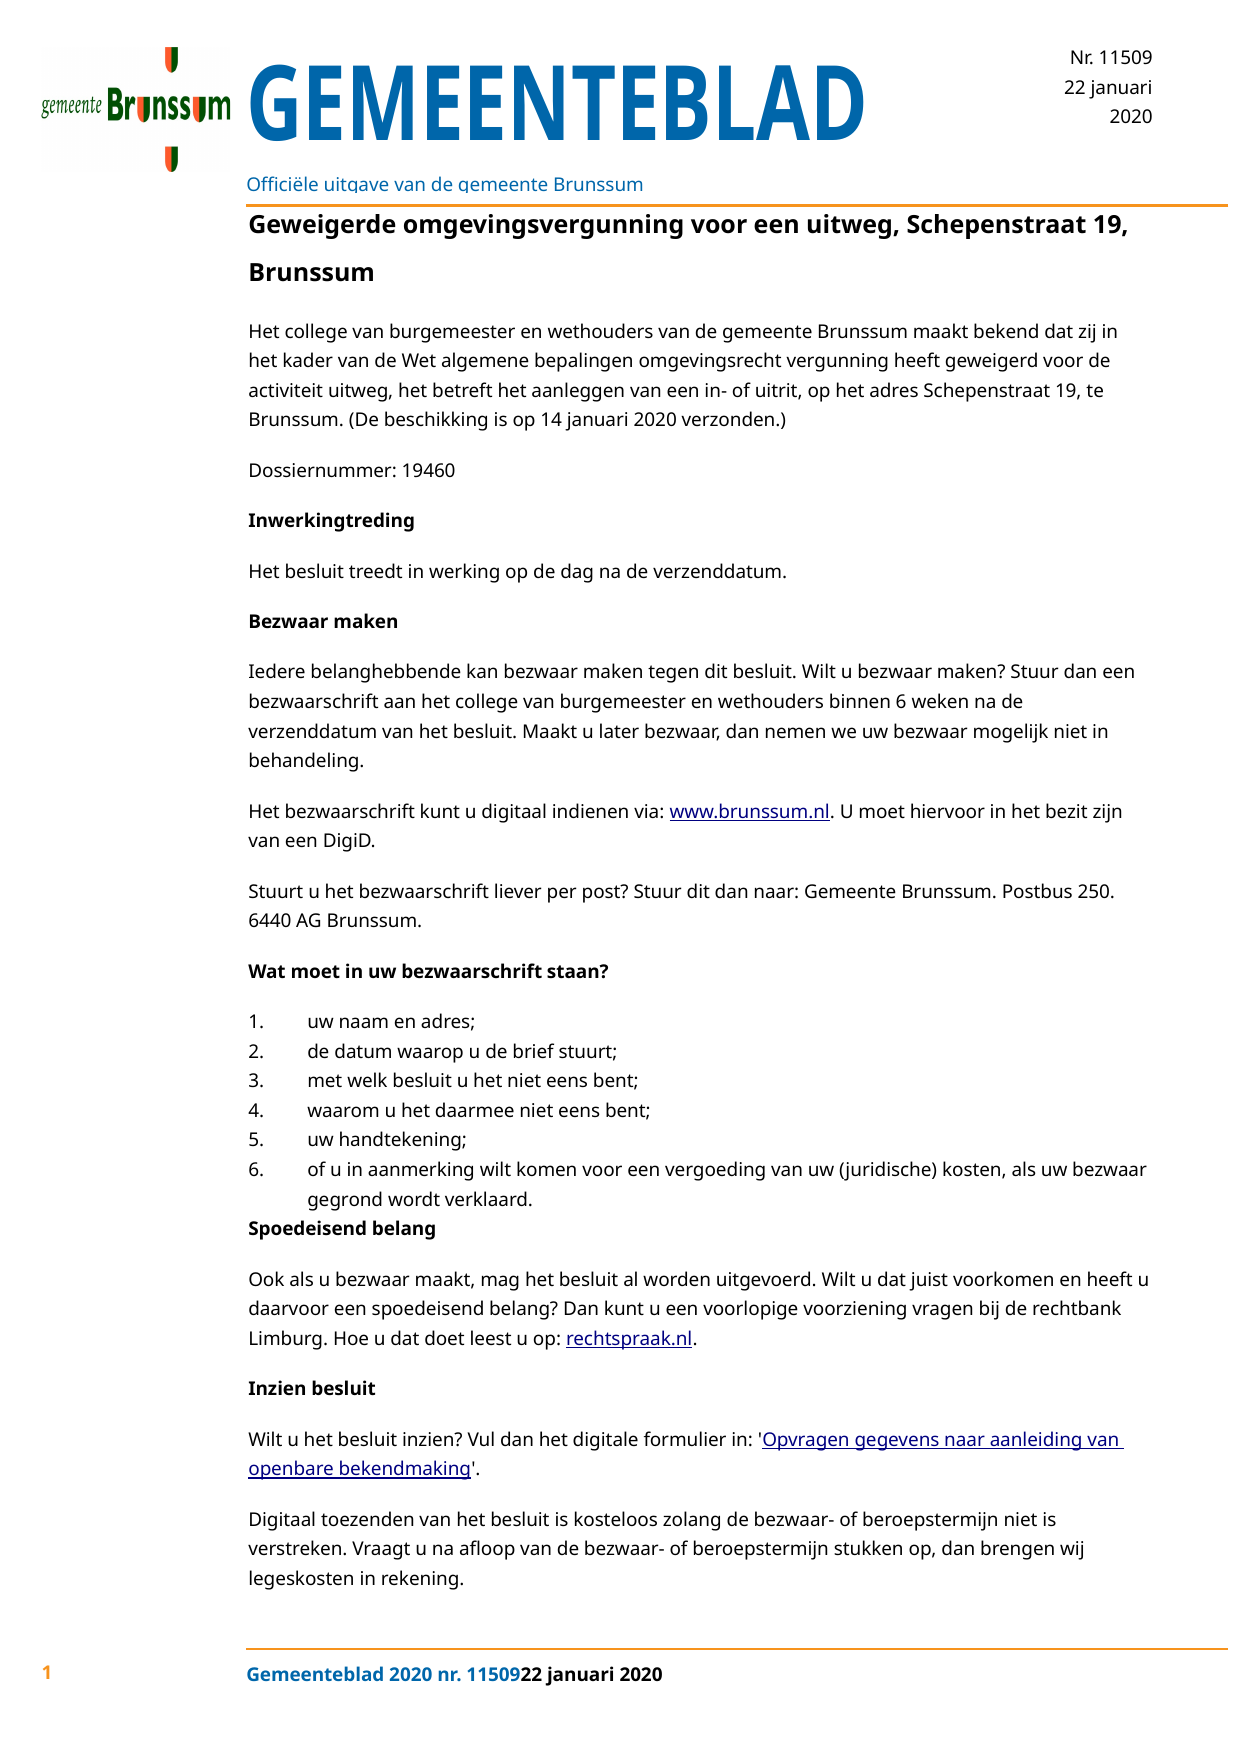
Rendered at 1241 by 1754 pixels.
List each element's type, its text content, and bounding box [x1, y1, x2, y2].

text Stuurt u het bezwaarschrift liever per post? Stuur dit dan naar: Gemeente Brunssum. Postbus 250. 6440 AG Brunssum. [248, 878, 1152, 933]
text Het college van burgemeester en wethouders van de gemeente Brunssum maakt bekend dat zij in het kader van de Wet algemene bepalingen omgevingsrecht vergunning heeft geweigerd voor de activiteit uitweg, het betreft het aanleggen van een in- of uitrit, op het adres Schepenstraat 19, te Brunssum. (De beschikking is op 14 januari 2020 verzonden.) [248, 318, 1152, 432]
text Bezwaar maken [248, 608, 1152, 634]
text Het besluit treedt in werking op de dag na de verzenddatum. [248, 558, 1152, 584]
text Dossiernummer: 19460 [248, 457, 1152, 483]
text Inzien besluit [248, 1375, 1152, 1401]
text Iedere belanghebbende kan bezwaar maken tegen dit besluit. Wilt u bezwaar maken? Stuur dan een bezwaarschrift aan het college van burgemeester en wethouders binnen 6 weken na de verzenddatum van het besluit. Maakt u later bezwaar, dan nemen we uw bezwaar mogelijk niet in behandeling. [248, 659, 1152, 773]
list of u in aanmerking wilt komen voor een vergoeding van uw (juridische) kosten, als uw bezwaar gegrond wordt verklaard. [248, 1156, 1152, 1212]
list uw handtekening; [248, 1127, 1152, 1152]
text Digitaal toezenden van het besluit is kosteloos zolang de bezwaar- of beroepstermijn niet is verstreken. Vraagt u na afloop van de bezwaar- of beroepstermijn stukken op, dan brengen wij legeskosten in rekening. [248, 1506, 1152, 1591]
text Ook als u bezwaar maakt, mag het besluit al worden uitgevoerd. Wilt u dat juist voorkomen en heeft u daarvoor een spoedeisend belang? Dan kunt u een voorlopige voorziening vragen bij de rechtbank Limburg. Hoe u dat doet leest u op: rechtspraak.nl. [248, 1266, 1152, 1351]
text Inwerkingtreding [248, 507, 1152, 533]
list uw naam en adres; [248, 1008, 1152, 1034]
text Het bezwaarschrift kunt u digitaal indienen via: www.brunssum.nl. U moet hiervoor in het bezit zijn van een DigiD. [248, 798, 1152, 853]
list de datum waarop u de brief stuurt; [248, 1038, 1152, 1064]
picture [41, 47, 231, 172]
text Geweigerde omgevingsvergunning voor een uitweg, Schepenstraat 19, Brunssum [248, 207, 1152, 288]
text Wat moet in uw bezwaarschrift staan? [248, 958, 1152, 984]
list waarom u het daarmee niet eens bent; [248, 1097, 1152, 1123]
text Wilt u het besluit inzien? Vul dan het digitale formulier in: 'Opvragen gegevens naar aanleiding van openbare bekendmaking'. [248, 1426, 1152, 1481]
list met welk besluit u het niet eens bent; [248, 1067, 1152, 1093]
text Spoedeisend belang [248, 1215, 1152, 1241]
